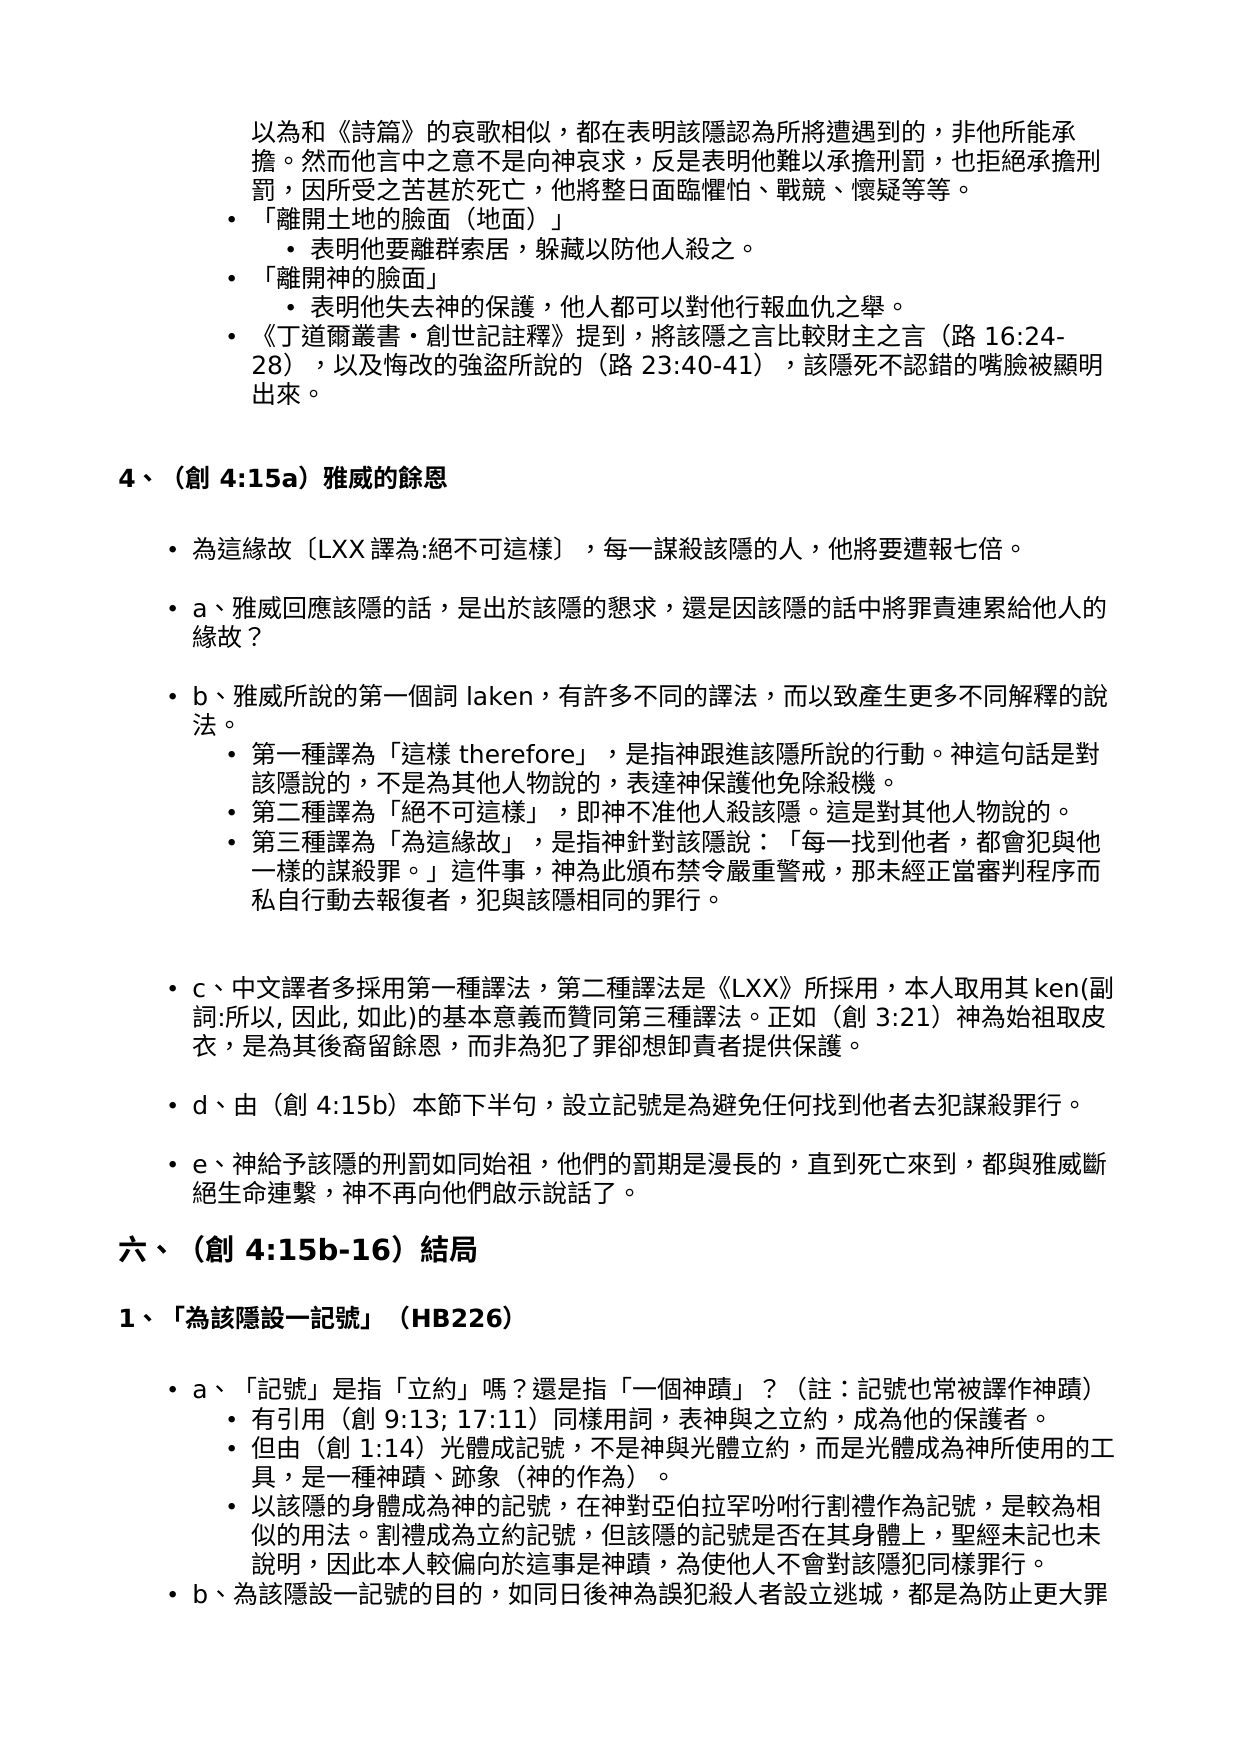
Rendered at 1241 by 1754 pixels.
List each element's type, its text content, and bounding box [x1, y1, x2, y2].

list 第三種譯為「為這緣故」，是指神針對該隱說：「每一找到他者，都會犯與他一樣的謀殺罪。」這件事，神為此頒布禁令嚴重警戒，那未經正當審判程序而私自行動去報復者，犯與該隱相同的罪行。 [236, 828, 1122, 915]
subtitle 六、（創 4:15b-16）結局 [118, 1233, 1122, 1267]
list a、雅威回應該隱的話，是出於該隱的懇求，還是因該隱的話中將罪責連累給他人的緣故？ [177, 594, 1122, 652]
list 「離開神的臉面」 [236, 264, 1122, 293]
list 《丁道爾叢書・創世記註釋》提到，將該隱之言比較財主之言（路 16:24-28），以及悔改的強盜所說的（路 23:40-41），該隱死不認錯的嘴臉被顯明出來。 [236, 322, 1122, 410]
list 第一種譯為「這樣 therefore」，是指神跟進該隱所說的行動。神這句話是對該隱說的，不是為其他人物說的，表達神保護他免除殺機。 [236, 740, 1122, 798]
list 有引用（創 9:13; 17:11）同樣用詞，表神與之立約，成為他的保護者。 [236, 1405, 1122, 1434]
list 「離開土地的臉面（地面）」 [236, 206, 1122, 235]
list 以該隱的身體成為神的記號，在神對亞伯拉罕吩咐行割禮作為記號，是較為相似的用法。割禮成為立約記號，但該隱的記號是否在其身體上，聖經未記也未說明，因此本人較偏向於這事是神蹟，為使他人不會對該隱犯同樣罪行。 [236, 1492, 1122, 1580]
list 以為和《詩篇》的哀歌相似，都在表明該隱認為所將遭遇到的，非他所能承擔。然而他言中之意不是向神哀求，反是表明他難以承擔刑罰，也拒絕承擔刑罰，因所受之苦甚於死亡，他將整日面臨懼怕、戰競、懷疑等等。 [236, 118, 1122, 206]
list 為這緣故〔LXX譯為:絕不可這樣〕，每一謀殺該隱的人，他將要遭報七倍。 [177, 535, 1122, 564]
list b、為該隱設一記號的目的，如同日後神為誤犯殺人者設立逃城，都是為防止更大罪 [177, 1580, 1122, 1609]
list e、神給予該隱的刑罰如同始祖，他們的罰期是漫長的，直到死亡來到，都與雅威斷絕生命連繫，神不再向他們啟示說話了。 [177, 1150, 1122, 1208]
subtitle 1、「為該隱設一記號」（HB226） [118, 1304, 1122, 1334]
subtitle 4、（創 4:15a）雅威的餘恩 [118, 464, 1122, 493]
list 但由（創 1:14）光體成記號，不是神與光體立約，而是光體成為神所使用的工具，是一種神蹟、跡象（神的作為）。 [236, 1434, 1122, 1492]
list 第二種譯為「絕不可這樣」，即神不准他人殺該隱。這是對其他人物說的。 [236, 798, 1122, 828]
list c、中文譯者多採用第一種譯法，第二種譯法是《LXX》所採用，本人取用其ken(副詞:所以, 因此, 如此)的基本意義而贊同第三種譯法。正如（創 3:21）神為始祖取皮衣，是為其後裔留餘恩，而非為犯了罪卻想卸責者提供保護。 [177, 974, 1122, 1062]
list a、「記號」是指「立約」嗎？還是指「一個神蹟」？（註：記號也常被譯作神蹟） [177, 1376, 1122, 1405]
list 表明他失去神的保護，他人都可以對他行報血仇之舉。 [295, 293, 1122, 322]
list d、由（創 4:15b）本節下半句，設立記號是為避免任何找到他者去犯謀殺罪行。 [177, 1091, 1122, 1120]
list 表明他要離群索居，躲藏以防他人殺之。 [295, 235, 1122, 264]
list b、雅威所說的第一個詞 laken，有許多不同的譯法，而以致產生更多不同解釋的說法。 [177, 682, 1122, 740]
